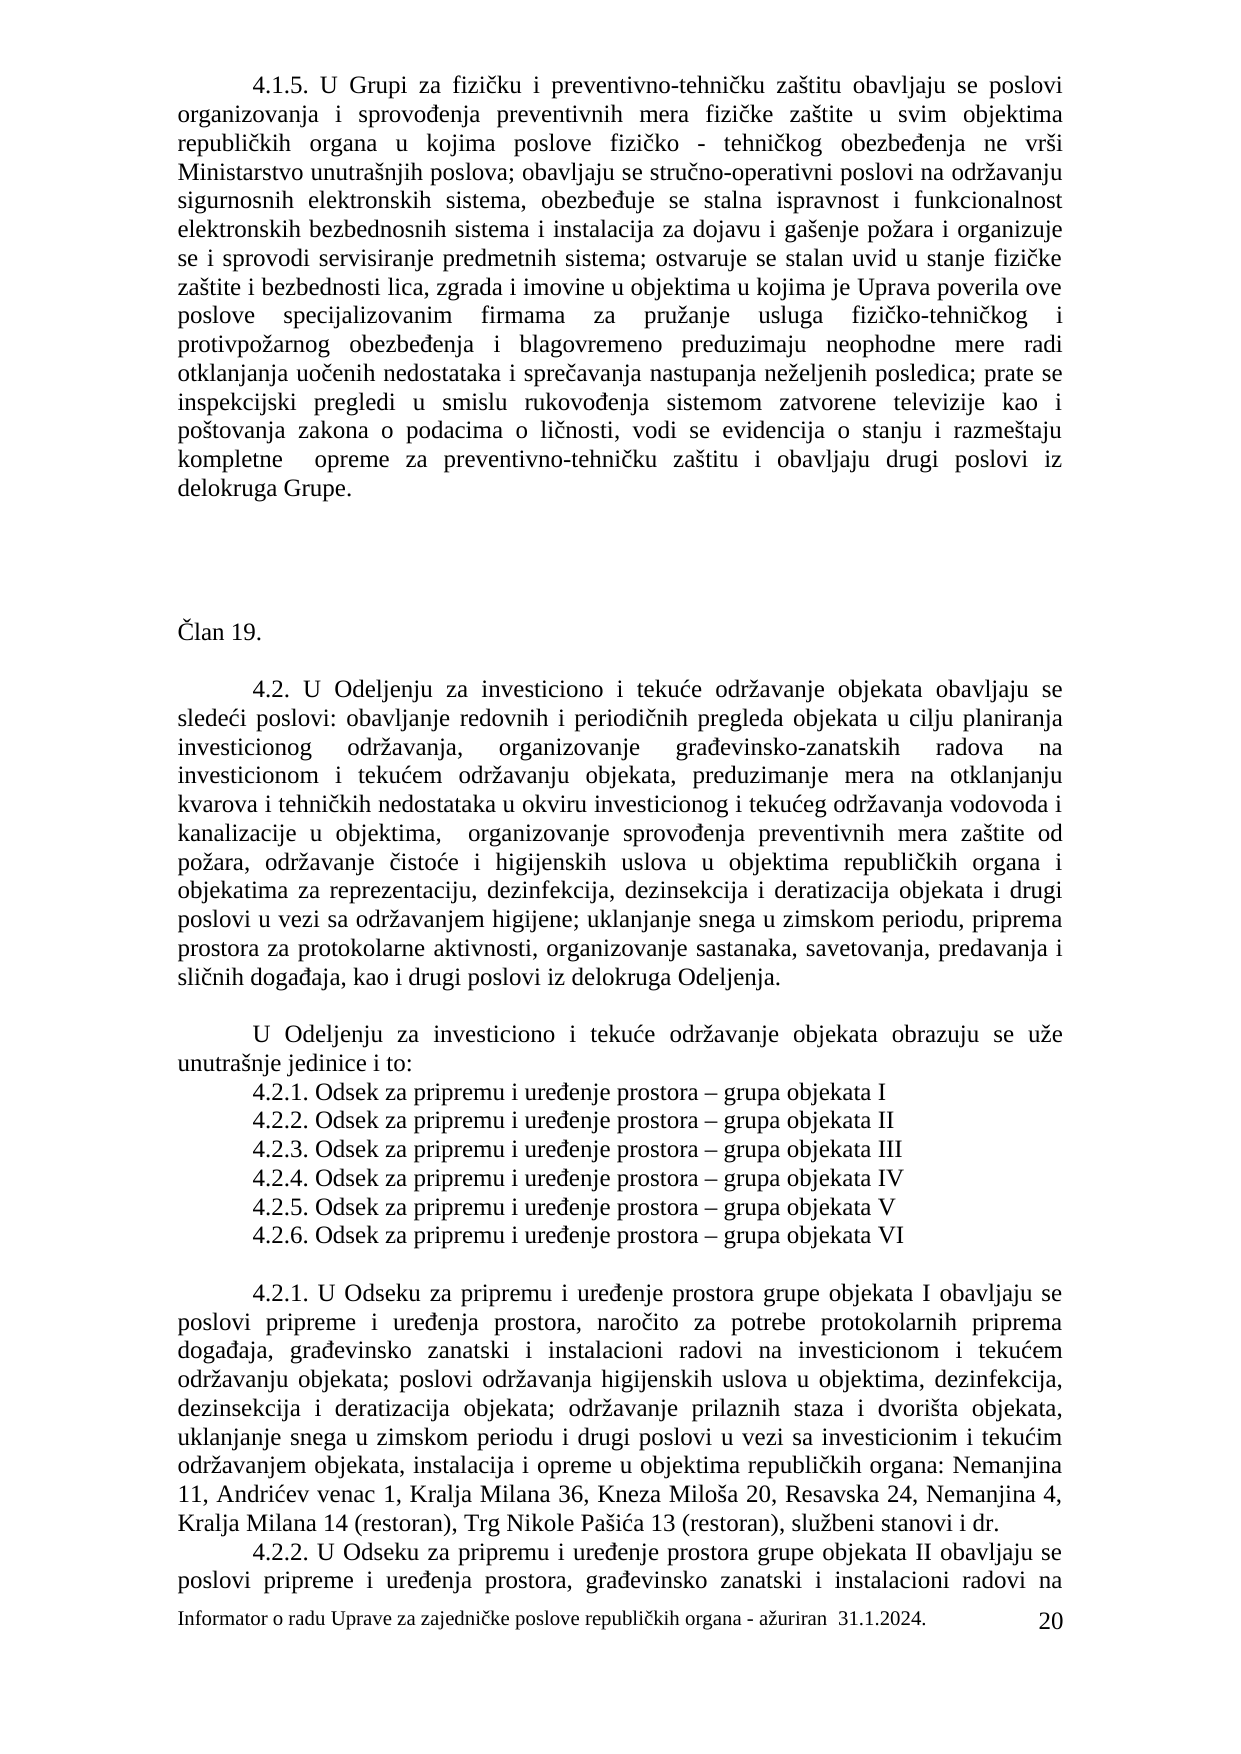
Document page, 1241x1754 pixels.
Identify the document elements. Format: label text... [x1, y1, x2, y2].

subtitle 4.2.5. Odsek za pripremu i uređenje prostora – grupa objekata V [177, 1192, 1063, 1220]
subtitle 4.2.4. Odsek za pripremu i uređenje prostora – grupa objekata IV [177, 1163, 1063, 1192]
subtitle Član 19. [177, 617, 1063, 645]
subtitle 4.1.5. U Grupi za fizičku i preventivno-tehničku zaštitu obavljaju se poslovi organizovanja i sprovođenja preventivnih mera fizičke zaštite u svim objektima republičkih organa u kojima poslove fizičko - tehničkog obezbeđenja ne vrši Ministarstvo unutrašnjih poslova; obavljaju se stručno-operativni poslovi na održavanju sigurnosnih elektronskih sistema, obezbeđuje se stalna ispravnost i funkcionalnost elektronskih bezbednosnih sistema i instalacija za dojavu i gašenje požara i organizuje se i sprovodi servisiranje predmetnih sistema; ostvaruje se stalan uvid u stanje fizičke zaštite i bezbednosti lica, zgrada i imovine u objektima u kojima je Uprava poverila ove poslove specijalizovanim firmama za pružanje usluga fizičko-tehničkog i protivpožarnog obezbeđenja i blagovremeno preduzimaju neophodne mere radi otklanjanja uočenih nedostataka i sprečavanja nastupanja neželjenih posledica; prate se inspekcijski pregledi u smislu rukovođenja sistemom zatvorene televizije kao i poštovanja zakona o podacima o ličnosti, vodi se evidencija o stanju i razmeštaju kompletne opreme za preventivno-tehničku zaštitu i obavljaju drugi poslovi iz delokruga Grupe. [177, 70, 1063, 502]
subtitle 4.2.1. Odsek za pripremu i uređenje prostora – grupa objekata I [177, 1077, 1063, 1105]
subtitle 4.2.3. Odsek za pripremu i uređenje prostora – grupa objekata III [177, 1134, 1063, 1163]
subtitle 4.2.2. U Odseku za pripremu i uređenje prostora grupe objekata II obavljaju se poslovi pripreme i uređenja prostora, građevinsko zanatski i instalacioni radovi na [177, 1537, 1063, 1594]
subtitle 4.2.2. Odsek za pripremu i uređenje prostora – grupa objekata II [177, 1105, 1063, 1134]
subtitle 4.2. U Odeljenju za investiciono i tekuće održavanje objekata obavljaju se sledeći poslovi: obavljanje redovnih i periodičnih pregleda objekata u cilju planiranja investicionog održavanja, organizovanje građevinsko-zanatskih radova na investicionom i tekućem održavanju objekata, preduzimanje mera na otklanjanju kvarova i tehničkih nedostataka u okviru investicionog i tekućeg održavanja vodovoda i kanalizacije u objektima, organizovanje sprovođenja preventivnih mera zaštite od požara, održavanje čistoće i higijenskih uslova u objektima republičkih organa i objekatima za reprezentaciju, dezinfekcija, dezinsekcija i deratizacija objekata i drugi poslovi u vezi sa održavanjem higijene; uklanjanje snega u zimskom periodu, priprema prostora za protokolarne aktivnosti, organizovanje sastanaka, savetovanja, predavanja i sličnih događaja, kao i drugi poslovi iz delokruga Odeljenja. [177, 674, 1063, 990]
subtitle U Odeljenju za investiciono i tekuće održavanje objekata obrazuju se uže unutrašnje jedinice i to: [177, 1019, 1063, 1077]
subtitle 4.2.1. U Odseku za pripremu i uređenje prostora grupe objekata I obavljaju se poslovi pripreme i uređenja prostora, naročito za potrebe protokolarnih priprema događaja, građevinsko zanatski i instalacioni radovi na investicionom i tekućem održavanju objekata; poslovi održavanja higijenskih uslova u objektima, dezinfekcija, dezinsekcija i deratizacija objekata; održavanje prilaznih staza i dvorišta objekata, uklanjanje snega u zimskom periodu i drugi poslovi u vezi sa investicionim i tekućim održavanjem objekata, instalacija i opreme u objektima republičkih organa: Nemanjina 11, Andrićev venac 1, Kralja Milana 36, Kneza Miloša 20, Resavska 24, Nemanjina 4, Kralja Milana 14 (restoran), Trg Nikole Pašića 13 (restoran), službeni stanovi i dr. [177, 1278, 1063, 1537]
subtitle 4.2.6. Odsek za pripremu i uređenje prostora – grupa objekata VI [177, 1220, 1063, 1249]
